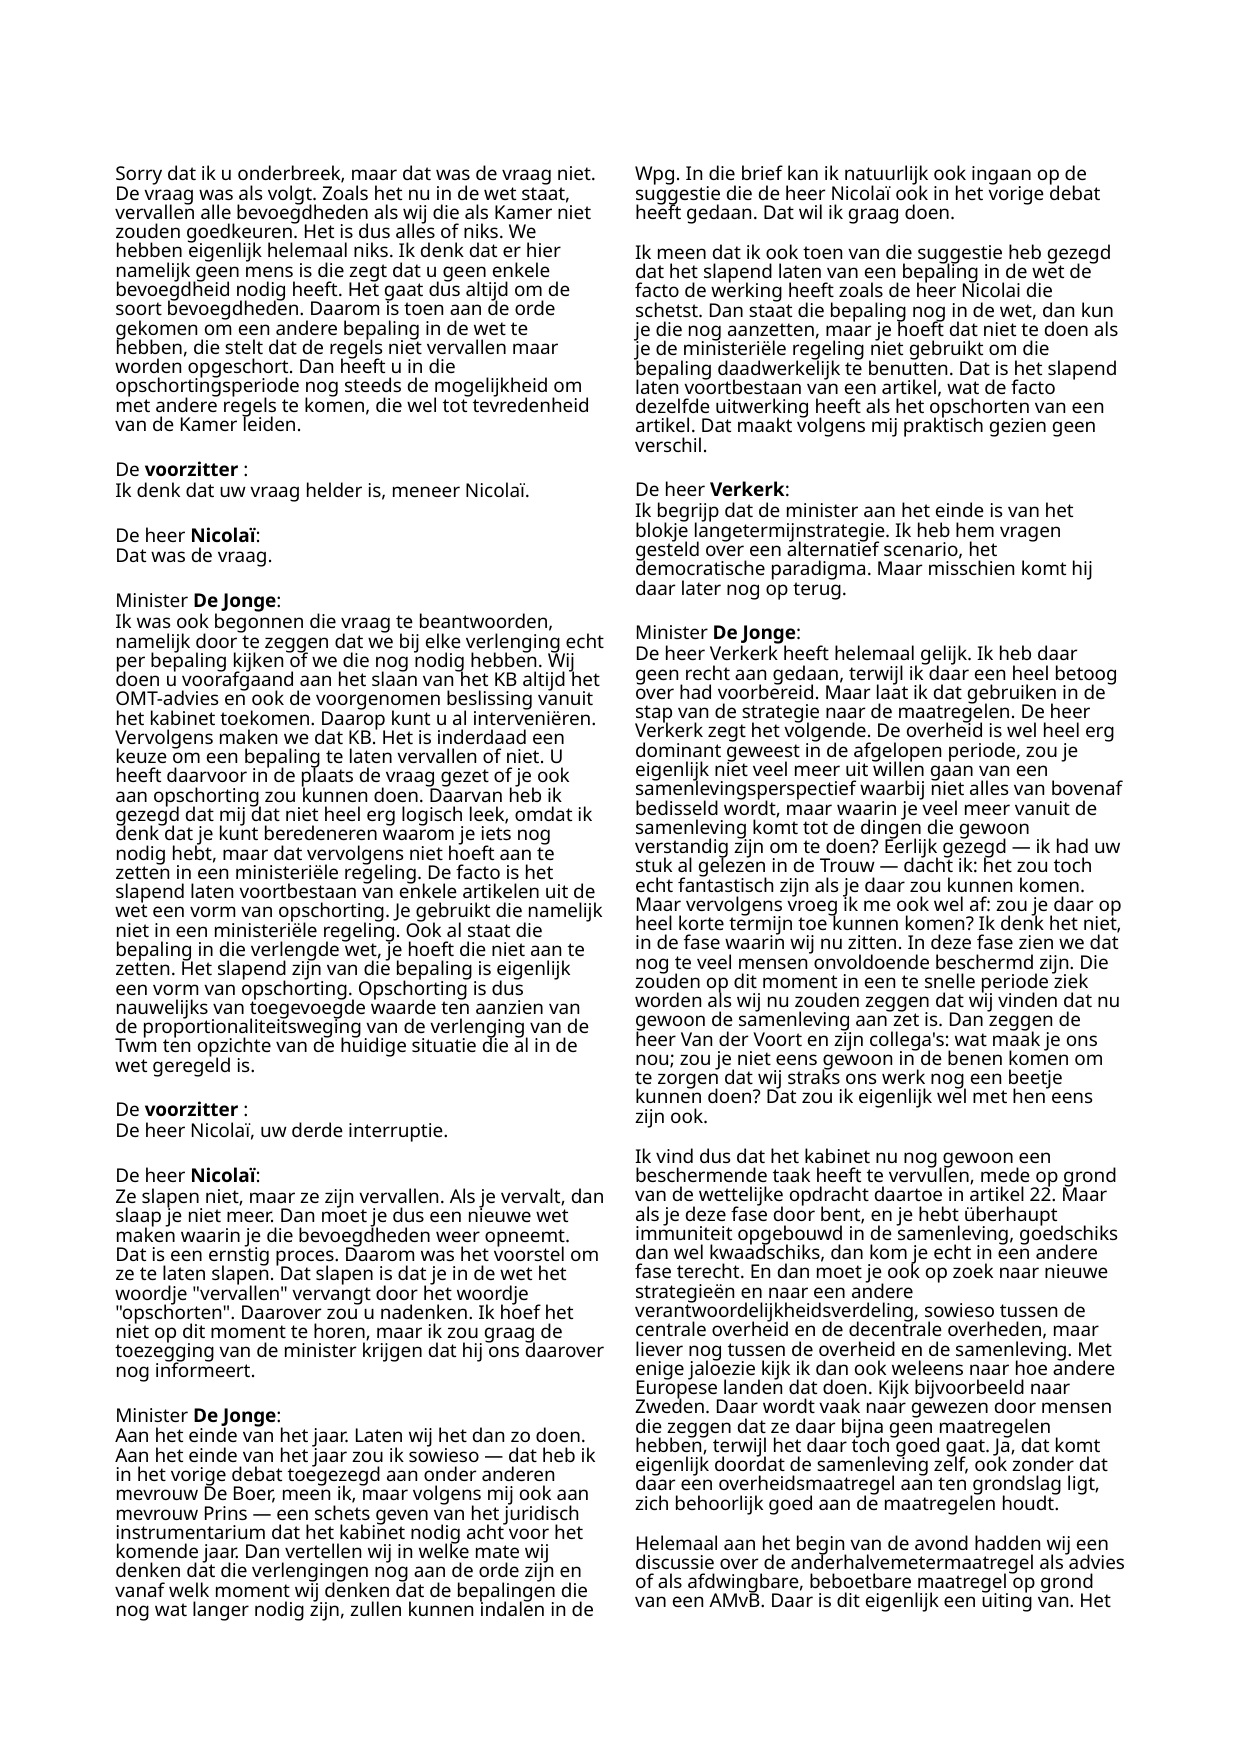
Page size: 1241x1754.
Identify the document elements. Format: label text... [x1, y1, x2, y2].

text Ik begrijp dat de minister aan het einde is van het blokje langetermijnstrategie. Ik heb hem vragen gesteld over een alternatief scenario, het democratische paradigma. Maar misschien komt hij daar later nog op terug. [635, 502, 1125, 599]
text De heer Verkerk: [635, 477, 1125, 502]
text Minister De Jonge: [635, 619, 1125, 645]
text De heer Nicolaï: [115, 522, 605, 547]
text De heer Verkerk heeft helemaal gelijk. Ik heb daar geen recht aan gedaan, terwijl ik daar een heel betoog over had voorbereid. Maar laat ik dat gebruiken in de stap van de strategie naar de maatregelen. De heer Verkerk zegt het volgende. De overheid is wel heel erg dominant geweest in de afgelopen periode, zou je eigenlijk niet veel meer uit willen gaan van een samenlevingsperspectief waarbij niet alles van bovenaf bedisseld wordt, maar waarin je veel meer vanuit de samenleving komt tot de dingen die gewoon verstandig zijn om te doen? Eerlijk gezegd — ik had uw stuk al gelezen in de Trouw — dacht ik: het zou toch echt fantastisch zijn als je daar zou kunnen komen. Maar vervolgens vroeg ik me ook wel af: zou je daar op heel korte termijn toe kunnen komen? Ik denk het niet, in de fase waarin wij nu zitten. In deze fase zien we dat nog te veel mensen onvoldoende beschermd zijn. Die zouden op dit moment in een te snelle periode ziek worden als wij nu zouden zeggen dat wij vinden dat nu gewoon de samenleving aan zet is. Dan zeggen de heer Van der Voort en zijn collega's: wat maak je ons nou; zou je niet eens gewoon in de benen komen om te zorgen dat wij straks ons werk nog een beetje kunnen doen? Dat zou ik eigenlijk wel met hen eens zijn ook. [635, 645, 1125, 1127]
text De voorzitter : [115, 1097, 605, 1122]
text Ik was ook begonnen die vraag te beantwoorden, namelijk door te zeggen dat we bij elke verlenging echt per bepaling kijken of we die nog nodig hebben. Wij doen u voorafgaand aan het slaan van het KB altijd het OMT-advies en ook de voorgenomen beslissing vanuit het kabinet toekomen. Daarop kunt u al interveniëren. Vervolgens maken we dat KB. Het is inderdaad een keuze om een bepaling te laten vervallen of niet. U heeft daarvoor in de plaats de vraag gezet of je ook aan opschorting zou kunnen doen. Daarvan heb ik gezegd dat mij dat niet heel erg logisch leek, omdat ik denk dat je kunt beredeneren waarom je iets nog nodig hebt, maar dat vervolgens niet hoeft aan te zetten in een ministeriële regeling. De facto is het slapend laten voortbestaan van enkele artikelen uit de wet een vorm van opschorting. Je gebruikt die namelijk niet in een ministeriële regeling. Ook al staat die bepaling in die verlengde wet, je hoeft die niet aan te zetten. Het slapend zijn van die bepaling is eigenlijk een vorm van opschorting. Opschorting is dus nauwelijks van toegevoegde waarde ten aanzien van de proportionaliteitsweging van de verlenging van de Twm ten opzichte van de huidige situatie die al in de wet geregeld is. [115, 613, 605, 1076]
text Wpg. In die brief kan ik natuurlijk ook ingaan op de suggestie die de heer Nicolaï ook in het vorige debat heeft gedaan. Dat wil ik graag doen. [635, 165, 1125, 223]
text Ze slapen niet, maar ze zijn vervallen. Als je vervalt, dan slaap je niet meer. Dan moet je dus een nieuwe wet maken waarin je die bevoegdheden weer opneemt. Dat is een ernstig proces. Daarom was het voorstel om ze te laten slapen. Dat slapen is dat je in de wet het woordje "vervallen" vervangt door het woordje "opschorten". Daarover zou u nadenken. Ik hoef het niet op dit moment te horen, maar ik zou graag de toezegging van de minister krijgen dat hij ons daarover nog informeert. [115, 1188, 605, 1381]
text Minister De Jonge: [115, 588, 605, 613]
text Dat was de vraag. [115, 547, 605, 567]
text Helemaal aan het begin van de avond hadden wij een discussie over de anderhalvemetermaatregel als advies of als afdwingbare, beboetbare maatregel op grond van een AMvB. Daar is dit eigenlijk een uiting van. Het [635, 1535, 1125, 1612]
text Ik vind dus dat het kabinet nu nog gewoon een beschermende taak heeft te vervullen, mede op grond van de wettelijke opdracht daartoe in artikel 22. Maar als je deze fase door bent, en je hebt überhaupt immuniteit opgebouwd in de samenleving, goedschiks dan wel kwaadschiks, dan kom je echt in een andere fase terecht. En dan moet je ook op zoek naar nieuwe strategieën en naar een andere verantwoordelijkheidsverdeling, sowieso tussen de centrale overheid en de decentrale overheden, maar liever nog tussen de overheid en de samenleving. Met enige jaloezie kijk ik dan ook weleens naar hoe andere Europese landen dat doen. Kijk bijvoorbeeld naar Zweden. Daar wordt vaak naar gewezen door mensen die zeggen dat ze daar bijna geen maatregelen hebben, terwijl het daar toch goed gaat. Ja, dat komt eigenlijk doordat de samenleving zelf, ook zonder dat daar een overheidsmaatregel aan ten grondslag ligt, zich behoorlijk goed aan de maatregelen houdt. [635, 1148, 1125, 1514]
text Ik denk dat uw vraag helder is, meneer Nicolaï. [115, 482, 605, 501]
text Ik meen dat ik ook toen van die suggestie heb gezegd dat het slapend laten van een bepaling in de wet de facto de werking heeft zoals de heer Nicolai die schetst. Dan staat die bepaling nog in de wet, dan kun je die nog aanzetten, maar je hoeft dat niet te doen als je de ministeriële regeling niet gebruikt om die bepaling daadwerkelijk te benutten. Dat is het slapend laten voortbestaan van een artikel, wat de facto dezelfde uitwerking heeft als het opschorten van een artikel. Dat maakt volgens mij praktisch gezien geen verschil. [635, 244, 1125, 456]
text De heer Nicolaï: [115, 1162, 605, 1188]
text Minister De Jonge: [115, 1402, 605, 1427]
text Aan het einde van het jaar. Laten wij het dan zo doen. Aan het einde van het jaar zou ik sowieso — dat heb ik in het vorige debat toegezegd aan onder anderen mevrouw De Boer, meen ik, maar volgens mij ook aan mevrouw Prins — een schets geven van het juridisch instrumentarium dat het kabinet nodig acht voor het komende jaar. Dan vertellen wij in welke mate wij denken dat die verlengingen nog aan de orde zijn en vanaf welk moment wij denken dat de bepalingen die nog wat langer nodig zijn, zullen kunnen indalen in de [115, 1427, 605, 1620]
text De heer Nicolaï, uw derde interruptie. [115, 1122, 605, 1142]
text De voorzitter : [115, 456, 605, 482]
text Sorry dat ik u onderbreek, maar dat was de vraag niet. De vraag was als volgt. Zoals het nu in de wet staat, vervallen alle bevoegdheden als wij die als Kamer niet zouden goedkeuren. Het is dus alles of niks. We hebben eigenlijk helemaal niks. Ik denk dat er hier namelijk geen mens is die zegt dat u geen enkele bevoegdheid nodig heeft. Het gaat dus altijd om de soort bevoegdheden. Daarom is toen aan de orde gekomen om een andere bepaling in de wet te hebben, die stelt dat de regels niet vervallen maar worden opgeschort. Dan heeft u in die opschortingsperiode nog steeds de mogelijkheid om met andere regels te komen, die wel tot tevredenheid van de Kamer leiden. [115, 165, 605, 435]
